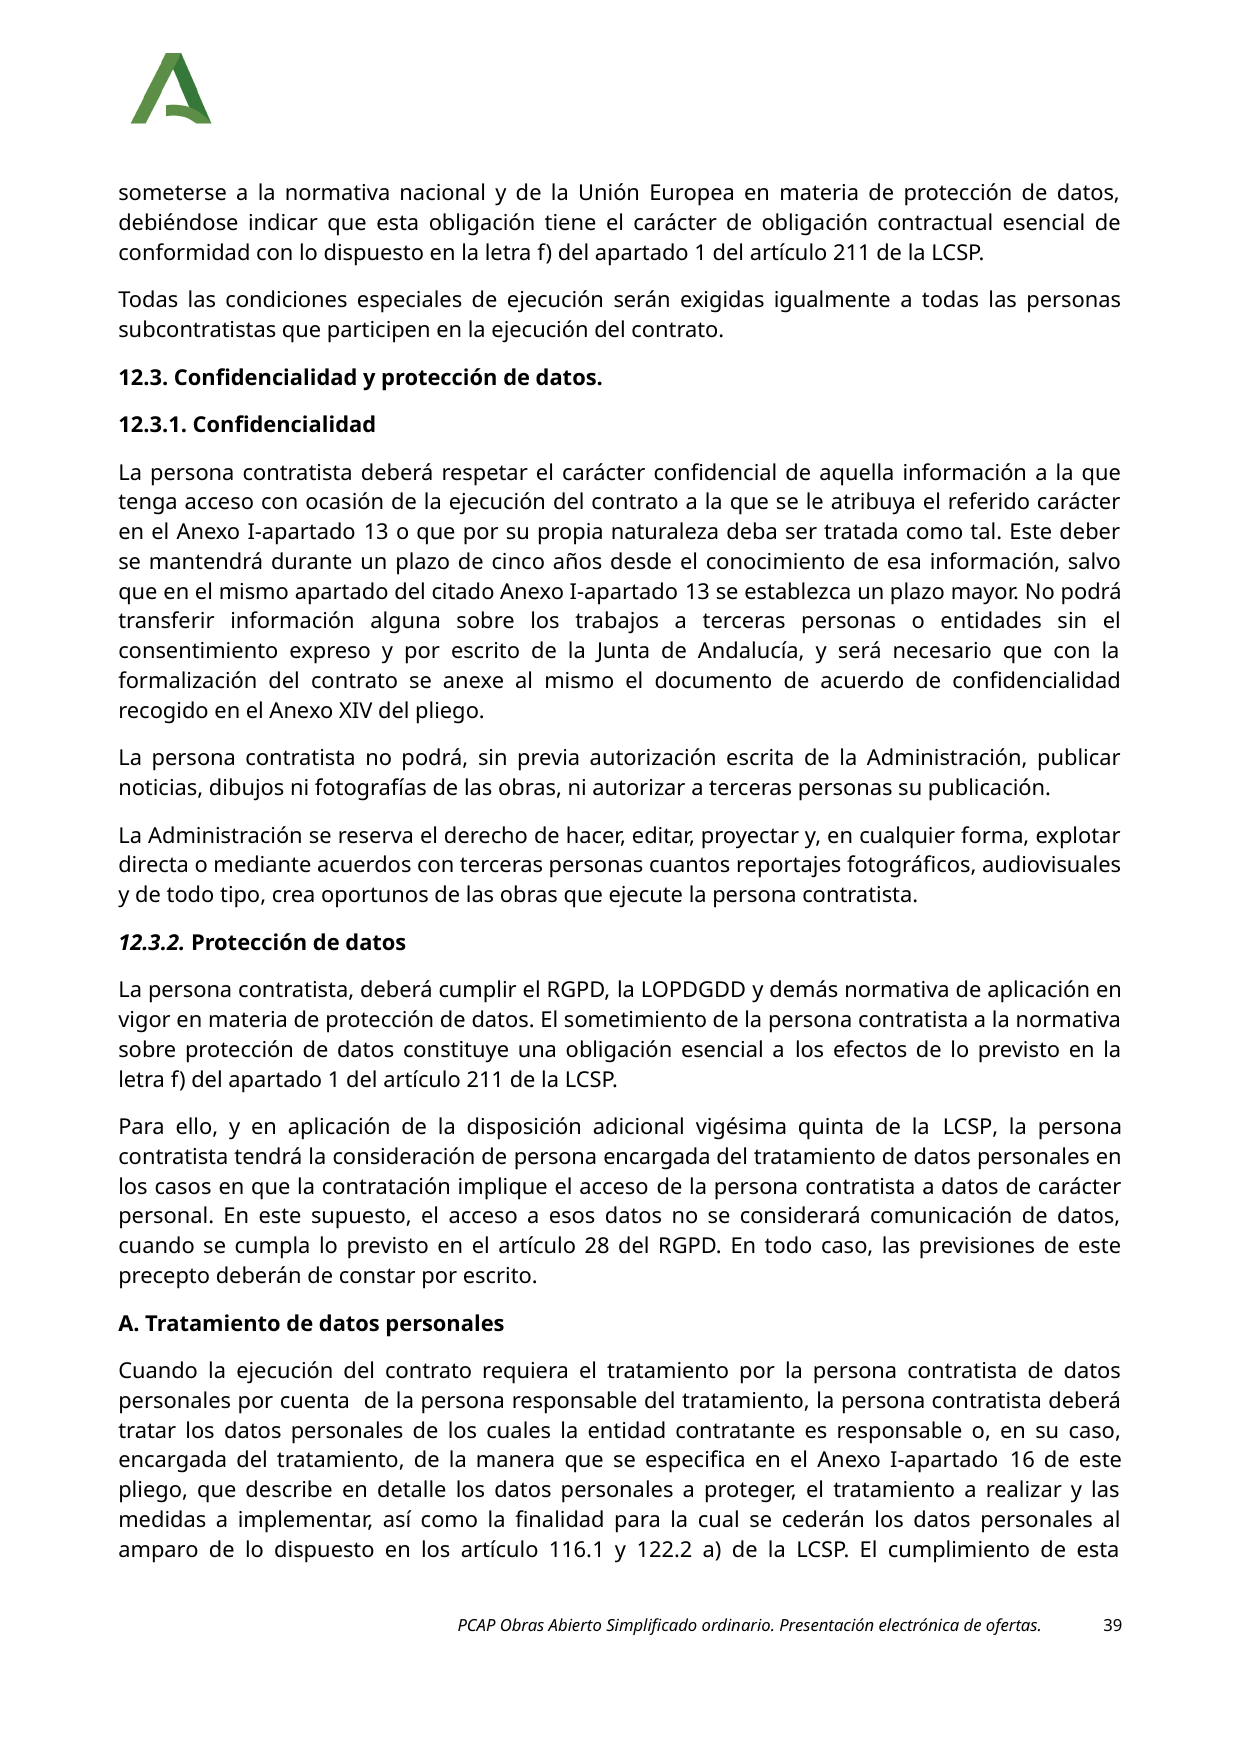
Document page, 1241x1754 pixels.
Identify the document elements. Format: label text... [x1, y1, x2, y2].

subtitle 12.3.2. Protección de datos [118, 927, 1122, 956]
text Para ello, y en aplicación de la disposición adicional vigésima quinta de la LCSP, la persona contratista tendrá la consideración de persona encargada del tratamiento de datos personales en los casos en que la contratación implique el acceso de la persona contratista a datos de carácter personal. En este supuesto, el acceso a esos datos no se considerará comunicación de datos, cuando se cumpla lo previsto en el artículo 28 del RGPD. En todo caso, las previsiones de este precepto deberán de constar por escrito. [118, 1111, 1122, 1290]
text La persona contratista no podrá, sin previa autorización escrita de la Administración, publicar noticias, dibujos ni fotografías de las obras, ni autorizar a terceras personas su publicación. [118, 742, 1122, 802]
text La persona contratista, deberá cumplir el RGPD, la LOPDGDD y demás normativa de aplicación en vigor en materia de protección de datos. El sometimiento de la persona contratista a la normativa sobre protección de datos constituye una obligación esencial a los efectos de lo previsto en la letra f) del apartado 1 del artículo 211 de la LCSP. [118, 974, 1122, 1093]
text La persona contratista deberá respetar el carácter confidencial de aquella información a la que tenga acceso con ocasión de la ejecución del contrato a la que se le atribuya el referido carácter en el Anexo I-apartado 13 o que por su propia naturaleza deba ser tratada como tal. Este deber se mantendrá durante un plazo de cinco años desde el conocimiento de esa información, salvo que en el mismo apartado del citado Anexo I-apartado 13 se establezca un plazo mayor. No podrá transferir información alguna sobre los trabajos a terceras personas o entidades sin el consentimiento expreso y por escrito de la Junta de Andalucía, y será necesario que con la formalización del contrato se anexe al mismo el documento de acuerdo de confidencialidad recogido en el Anexo XIV del pliego. [118, 456, 1122, 724]
picture [127, 48, 216, 128]
text someterse a la normativa nacional y de la Unión Europea en materia de protección de datos, debiéndose indicar que esta obligación tiene el carácter de obligación contractual esencial de conformidad con lo dispuesto en la letra f) del apartado 1 del artículo 211 de la LCSP. [118, 177, 1122, 266]
text Todas las condiciones especiales de ejecución serán exigidas igualmente a todas las personas subcontratistas que participen en la ejecución del contrato. [118, 284, 1122, 344]
subtitle 12.3. Confidencialidad y protección de datos. [118, 361, 1122, 391]
subtitle 12.3.1. Confidencialidad [118, 409, 1122, 439]
text Cuando la ejecución del contrato requiera el tratamiento por la persona contratista de datos personales por cuenta de la persona responsable del tratamiento, la persona contratista deberá tratar los datos personales de los cuales la entidad contratante es responsable o, en su caso, encargada del tratamiento, de la manera que se especifica en el Anexo I-apartado 16 de este pliego, que describe en detalle los datos personales a proteger, el tratamiento a realizar y las medidas a implementar, así como la finalidad para la cual se cederán los datos personales al amparo de lo dispuesto en los artículo 116.1 y 122.2 a) de la LCSP. El cumplimiento de esta [118, 1355, 1122, 1563]
text La Administración se reserva el derecho de hacer, editar, proyectar y, en cualquier forma, explotar directa o mediante acuerdos con terceras personas cuantos reportajes fotográficos, audiovisuales y de todo tipo, crea oportunos de las obras que ejecute la persona contratista. [118, 819, 1122, 909]
text A. Tratamiento de datos personales [118, 1307, 1122, 1337]
